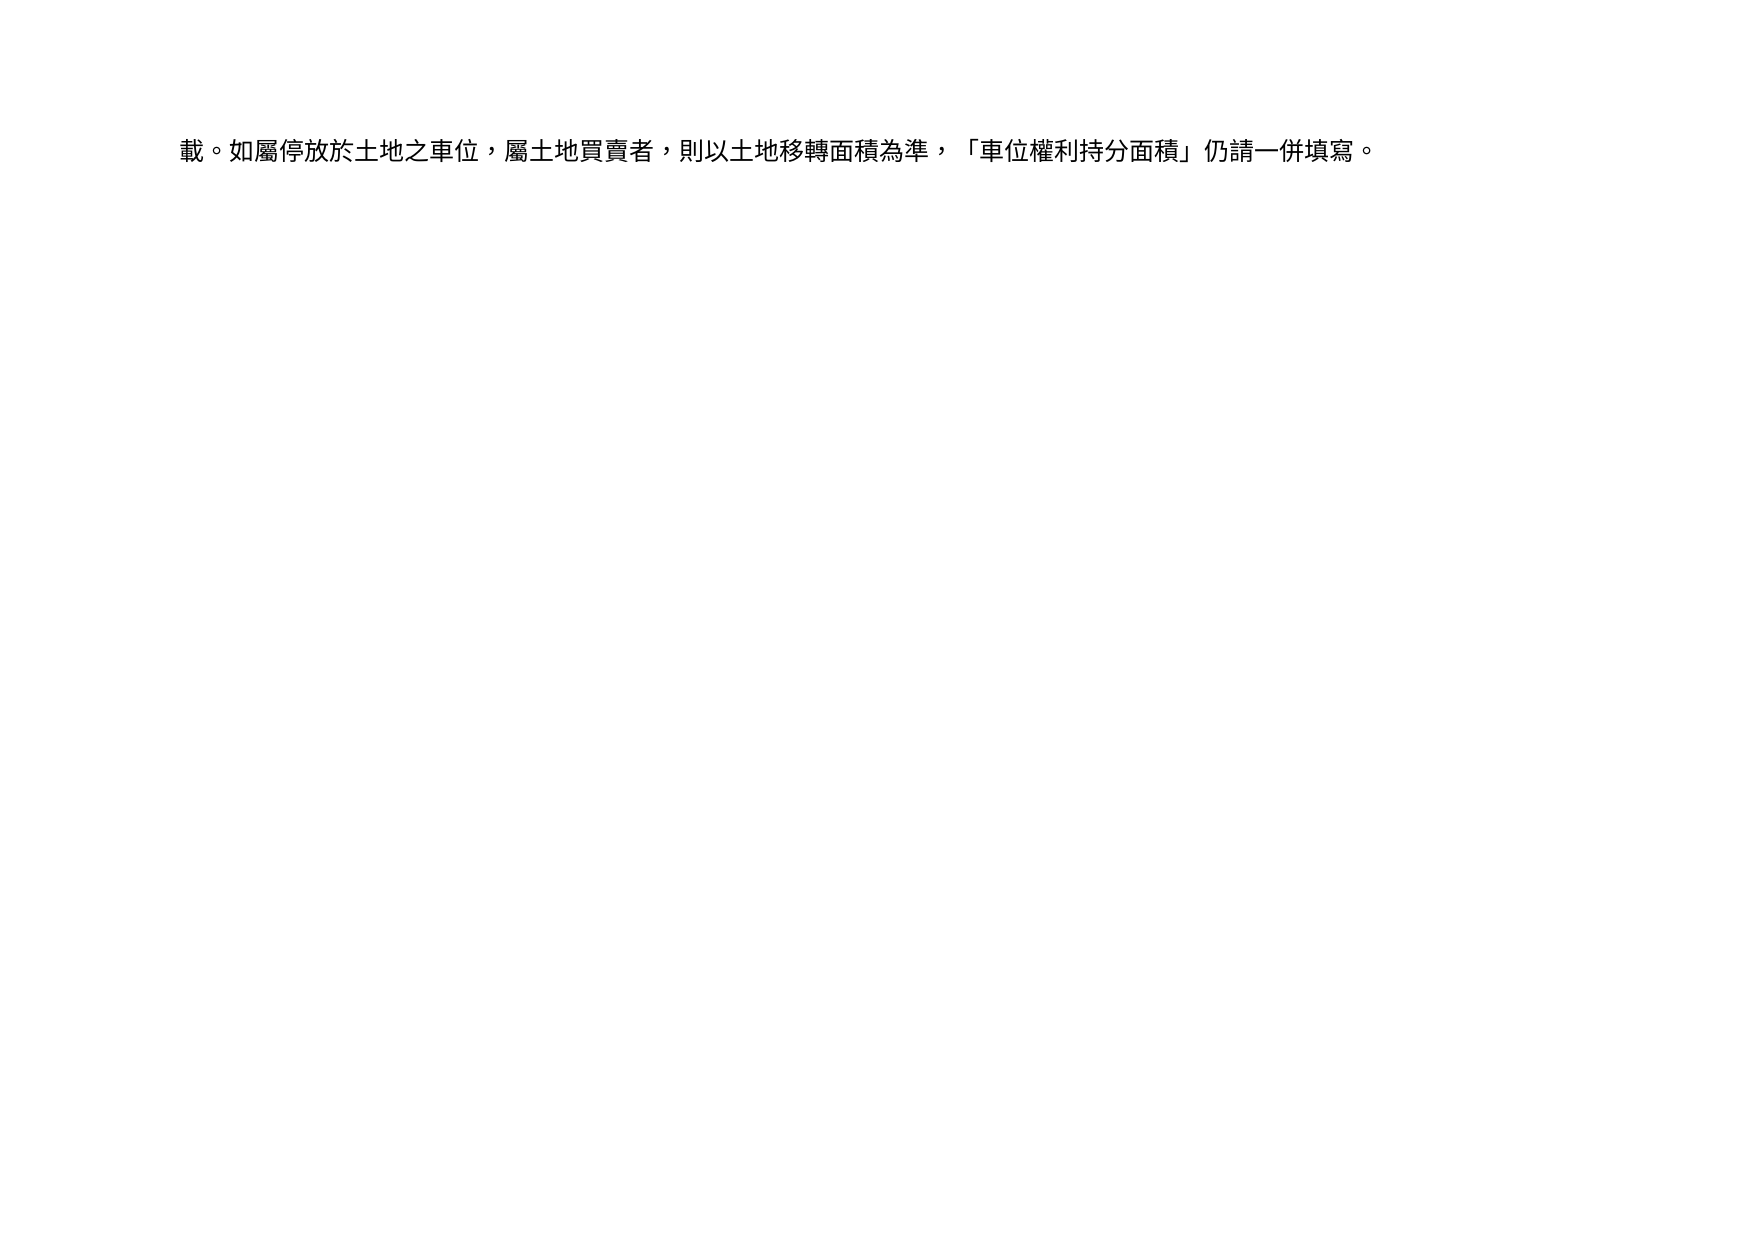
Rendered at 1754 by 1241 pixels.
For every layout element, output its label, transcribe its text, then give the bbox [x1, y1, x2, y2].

text 載。如屬停放於土地之車位，屬土地買賣者，則以土地移轉面積為準，「車位權利持分面積」仍請一併填寫。 [150, 137, 1604, 166]
